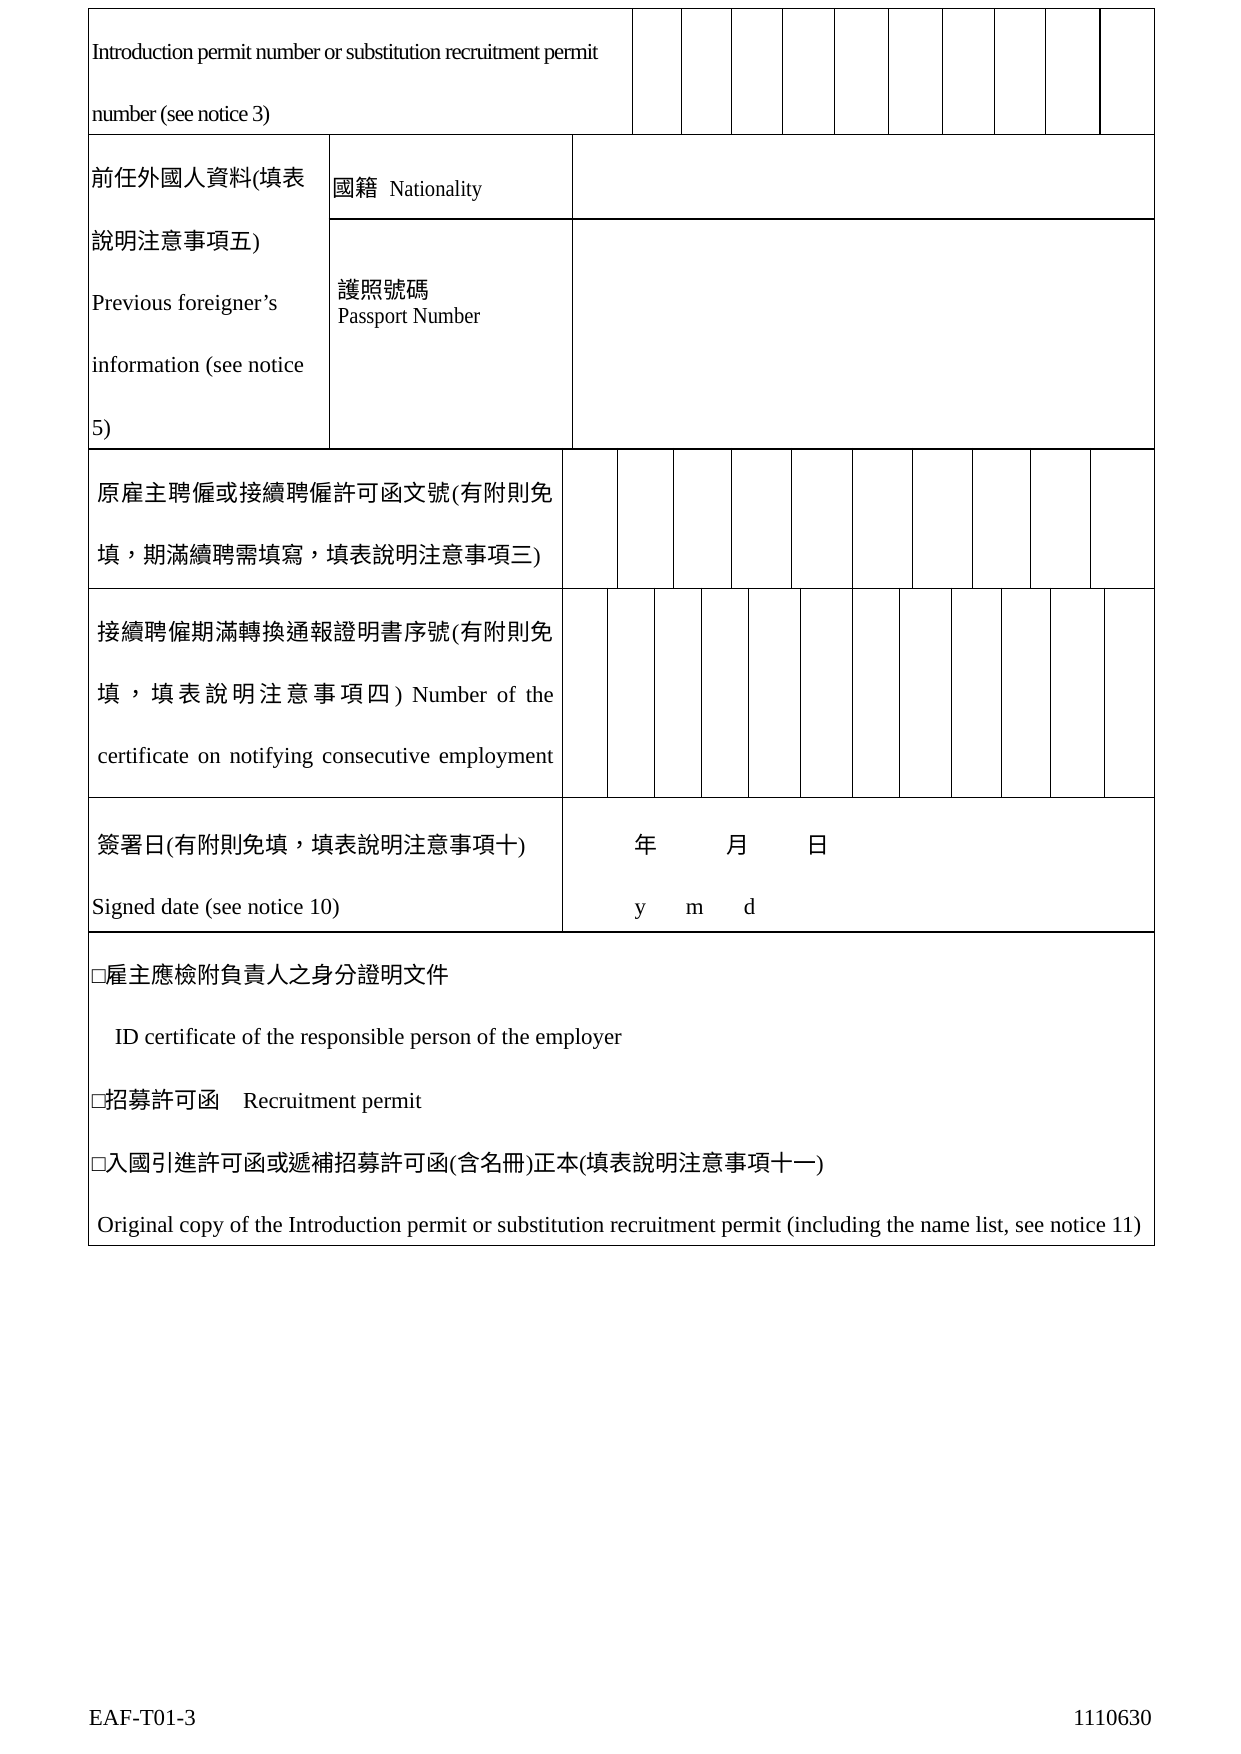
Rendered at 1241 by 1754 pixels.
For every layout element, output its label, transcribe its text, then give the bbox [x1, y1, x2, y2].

table_cell [1105, 589, 1154, 797]
table_cell [608, 589, 654, 797]
table_cell [633, 9, 681, 134]
table_cell 護照號碼 Passport Number [330, 220, 572, 448]
table_cell [563, 589, 607, 797]
table_cell [952, 589, 1001, 797]
table_cell [573, 135, 1154, 218]
table_cell [1031, 450, 1090, 587]
table_cell [801, 589, 852, 797]
table_cell [783, 9, 834, 134]
table_cell [563, 450, 617, 587]
table_cell [655, 589, 701, 797]
table_cell [1002, 589, 1050, 797]
table_cell [618, 450, 673, 587]
table_cell [913, 450, 972, 587]
table_cell [835, 9, 888, 134]
table_cell [1101, 9, 1154, 134]
table_cell [853, 589, 899, 797]
table_cell [973, 450, 1030, 587]
table_cell [732, 9, 782, 134]
table_cell [1051, 589, 1104, 797]
table_cell [1046, 9, 1099, 134]
table_cell [674, 450, 731, 587]
table_cell 接續聘僱期滿轉換通報證明書序號(有附則免填，填表說明注意事項四) Number of the certificate on notifying consecutive employment of the foreigner for conversion expiration. (see notice 4) [89, 589, 562, 797]
table_cell [792, 450, 852, 587]
table_cell [900, 589, 951, 797]
table_cell [1091, 450, 1154, 587]
table_cell [889, 9, 942, 134]
table_cell [943, 9, 994, 134]
table_cell □雇主應檢附負責人之身分證明文件 ID certificate of the responsible person of the employer □招募許可函 Recruitment permit □入國引進許可函或遞補招募許可函(含名冊)正本(填表說明注意事項十一) Original copy of the Introduction permit or substitution recruitment permit (including the name list, see notice 11) [89, 933, 1154, 1245]
table_cell 簽署日(有附則免填，填表說明注意事項十) Signed date (see notice 10) [89, 798, 562, 931]
table_cell [853, 450, 912, 587]
table_cell [749, 589, 800, 797]
table_cell [573, 220, 1154, 448]
table_cell [732, 450, 791, 587]
table_cell [702, 589, 748, 797]
table_cell [682, 9, 731, 134]
table_cell 年 月 日 y m d [563, 798, 1154, 931]
table_cell [995, 9, 1045, 134]
table_cell 原雇主聘僱或接續聘僱許可函文號(有附則免填，期滿續聘需填寫，填表說明注意事項三) Original (Consecutive) employment permit number (required for renewal of employment, see notice 3) [89, 450, 562, 587]
table_cell 前任外國人資料(填表說明注意事項五) Previous foreigner’s information (see notice 5) [89, 135, 329, 448]
table_cell Introduction permit number or substitution recruitment permit number (see notice 3) [89, 9, 632, 134]
table_cell 國籍 Nationality [330, 135, 572, 218]
